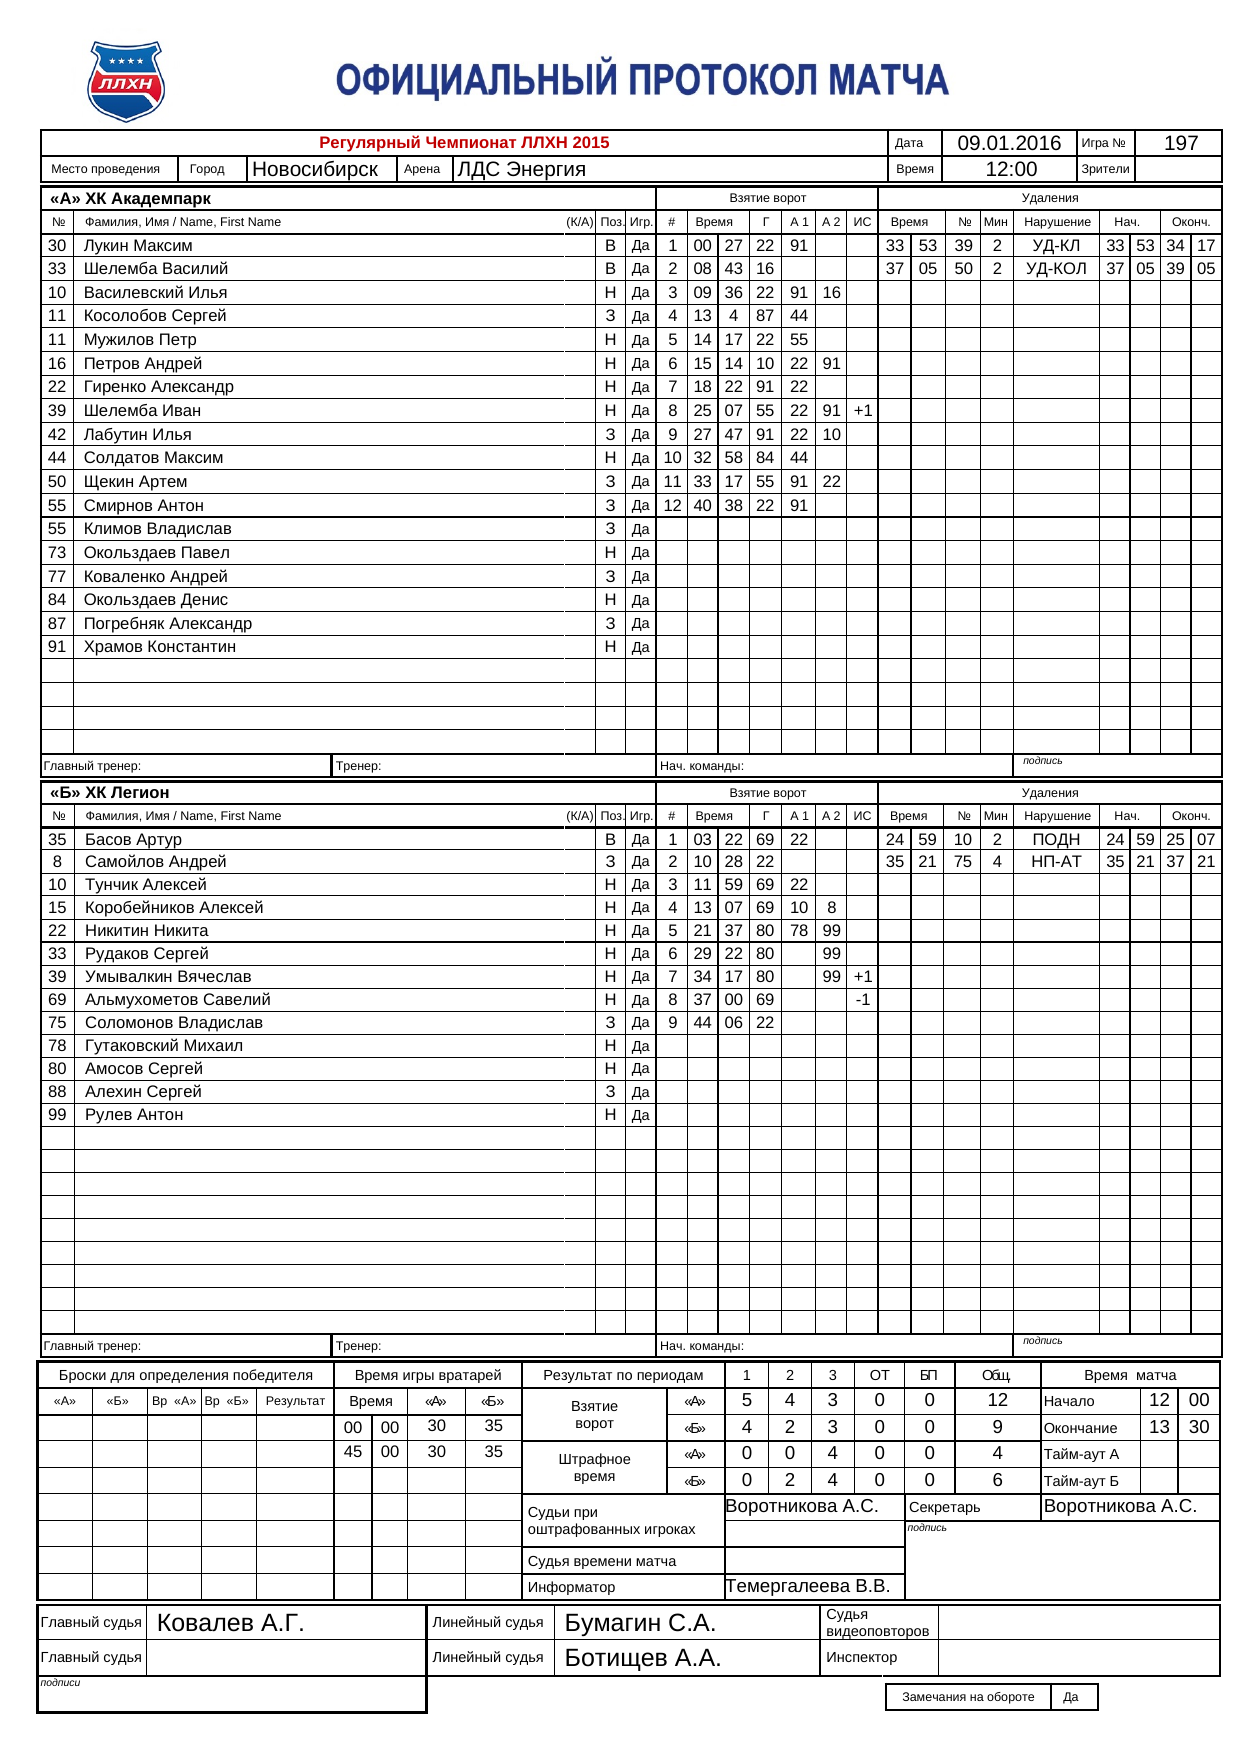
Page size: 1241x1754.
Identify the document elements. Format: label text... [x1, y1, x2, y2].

table_cell [688, 612, 717, 634]
table_cell [565, 943, 595, 964]
table_cell [944, 1058, 980, 1079]
table_cell [912, 707, 945, 729]
table_cell [719, 612, 749, 634]
table_cell [596, 707, 625, 729]
table_cell [565, 1311, 595, 1333]
table_cell [816, 829, 846, 849]
table_cell 75 [42, 1012, 74, 1033]
table_cell В [596, 829, 625, 849]
table_header 09.01.2016 [943, 131, 1076, 155]
table_cell [912, 612, 945, 634]
table_cell 37 [719, 920, 749, 941]
table_cell [719, 541, 749, 564]
table_cell Линейный судья [428, 1640, 554, 1675]
table_cell [816, 1196, 846, 1218]
table_cell [1100, 423, 1129, 445]
table_cell [1100, 399, 1129, 422]
table_cell [946, 494, 980, 516]
table_cell [816, 1012, 846, 1033]
table_cell [1131, 1150, 1160, 1172]
table_cell [912, 943, 943, 964]
table_cell 80 [750, 943, 781, 964]
table_cell 53 [1131, 235, 1160, 256]
table_cell [1192, 328, 1221, 351]
table_cell [1192, 943, 1221, 964]
table_cell [847, 1311, 877, 1333]
table_cell [1161, 328, 1190, 351]
table_cell [657, 1196, 687, 1218]
table_cell 7 [657, 376, 687, 398]
table_cell 22 [750, 281, 781, 303]
table_cell 0 [905, 1442, 954, 1467]
table_cell 78 [782, 920, 815, 941]
table_cell 22 [816, 470, 846, 493]
table_cell [1014, 730, 1099, 753]
table_cell [981, 707, 1013, 729]
table_cell 9 [657, 1012, 687, 1033]
table_cell [1100, 943, 1129, 964]
table_cell [912, 1150, 943, 1172]
table_cell [626, 1173, 655, 1195]
table_cell 3 [812, 1415, 854, 1440]
table_cell [1131, 470, 1160, 493]
table_cell [1100, 1288, 1129, 1310]
table_cell [657, 707, 687, 729]
table_cell [1161, 730, 1190, 753]
table_cell [847, 1035, 877, 1057]
table_cell [847, 1219, 877, 1241]
table_cell [981, 683, 1013, 706]
table_cell [847, 328, 877, 351]
table_cell 27 [719, 235, 749, 256]
table_cell 55 [782, 328, 815, 351]
table_cell [1131, 1196, 1160, 1218]
table_cell [782, 943, 815, 964]
table_cell [782, 257, 815, 280]
table_cell [1192, 1035, 1221, 1057]
table_cell [912, 518, 945, 540]
table_cell [1161, 305, 1190, 327]
table_cell [1100, 1035, 1129, 1057]
table_cell Василевский Илья [74, 281, 564, 303]
table_cell 0 [726, 1468, 768, 1493]
table_cell 22 [782, 376, 815, 398]
table_cell [782, 1288, 815, 1310]
table_cell [750, 1127, 781, 1149]
table_cell [565, 829, 595, 849]
table_cell [148, 1494, 201, 1520]
table_cell [1014, 328, 1099, 351]
table_cell [1161, 707, 1190, 729]
table_cell [657, 565, 687, 587]
table_cell [657, 1104, 687, 1126]
table_cell [1161, 376, 1190, 398]
table_cell [847, 1196, 877, 1218]
table_cell [688, 1311, 717, 1333]
table_cell [912, 1196, 943, 1218]
table_cell [782, 541, 815, 564]
table_cell Н [596, 588, 625, 611]
table_cell [719, 1173, 749, 1195]
table_cell [782, 989, 815, 1011]
table_cell «Б » [466, 1389, 521, 1413]
table_cell [565, 707, 595, 729]
table_cell [946, 518, 980, 540]
table_cell [719, 1104, 749, 1126]
table_cell [688, 1104, 717, 1126]
table_cell 28 [719, 850, 749, 872]
table_cell [719, 1150, 749, 1172]
table_cell Тайм-аут Б [1042, 1468, 1140, 1493]
table_cell Воротникова А.С. [1042, 1495, 1219, 1520]
table_cell [912, 730, 945, 753]
table_cell [565, 966, 595, 987]
table_cell [912, 423, 945, 445]
table_cell [847, 1242, 877, 1264]
table_cell 80 [750, 966, 781, 987]
table_cell [782, 966, 815, 987]
table_cell [565, 305, 595, 327]
table_cell [1161, 1288, 1190, 1310]
table_cell НП-АТ [1014, 850, 1099, 872]
table_header «Б» ХК Легион [42, 783, 655, 803]
table_cell [1014, 1104, 1099, 1126]
table_cell [42, 1150, 74, 1172]
table_cell [75, 1127, 564, 1149]
table_cell [946, 730, 980, 753]
table_cell [1131, 612, 1160, 634]
table_header Игра № [1078, 131, 1134, 155]
table_cell [847, 829, 877, 849]
table_header 1 [726, 1363, 768, 1387]
table_cell [816, 494, 846, 516]
table_cell [879, 1265, 910, 1287]
table_cell [42, 1311, 74, 1333]
table_cell [1131, 446, 1160, 469]
table_cell Главный судья [39, 1606, 146, 1639]
table_cell [688, 541, 717, 564]
table_cell [1131, 966, 1160, 987]
table_cell Инспектор [821, 1640, 938, 1675]
table_cell [1161, 1058, 1190, 1079]
table_cell 9 [657, 423, 687, 445]
table_cell [912, 920, 943, 941]
table_cell подпись [1014, 755, 1221, 776]
table_cell [1100, 989, 1129, 1011]
table_cell [39, 1574, 92, 1599]
table_cell [657, 683, 687, 706]
table_cell [912, 989, 943, 1011]
table_cell [1100, 636, 1129, 658]
table_cell [750, 1058, 781, 1079]
table_cell 21 [1192, 850, 1221, 872]
table_cell [879, 588, 910, 611]
table_cell [782, 1196, 815, 1218]
table_cell [847, 920, 877, 941]
table_cell [912, 328, 945, 351]
table_header Взятие ворот [657, 188, 877, 209]
table_header Взятие ворот [657, 783, 877, 803]
table_cell [75, 1173, 564, 1195]
table_cell [1100, 1150, 1129, 1172]
table_cell 91 [42, 636, 73, 658]
table_cell [944, 1104, 980, 1126]
table_cell [565, 494, 595, 516]
table_cell [1014, 636, 1099, 658]
table_cell [1131, 1058, 1160, 1079]
table_cell 22 [719, 376, 749, 398]
table_cell [816, 989, 846, 1011]
table_cell [565, 1173, 595, 1195]
table_cell Окончание [1042, 1415, 1140, 1440]
table_cell 37 [1161, 850, 1190, 872]
table_cell 58 [719, 446, 749, 469]
table_cell [1192, 1150, 1221, 1172]
table_cell ЛДС Энергия [454, 157, 887, 181]
table_cell [1131, 588, 1160, 611]
table_cell [1100, 1081, 1129, 1103]
table_cell [1014, 896, 1099, 918]
table_cell [946, 612, 980, 634]
table_cell [373, 1574, 407, 1599]
table_cell 22 [782, 399, 815, 422]
table_cell [688, 1035, 717, 1057]
table_cell 39 [42, 966, 74, 987]
table_cell Да [626, 1012, 655, 1033]
table_cell [1131, 541, 1160, 564]
table_cell 10 [657, 446, 687, 469]
table_cell [335, 1574, 371, 1599]
table_cell [981, 305, 1013, 327]
table_cell [626, 707, 655, 729]
table_cell [879, 730, 910, 753]
table_cell [596, 1219, 625, 1241]
table_cell Да [626, 636, 655, 658]
table_cell 73 [42, 541, 73, 564]
table_cell Оконч. [1161, 211, 1221, 233]
table_cell Взятие ворот [523, 1389, 666, 1440]
table_cell [74, 730, 564, 753]
table_cell [1131, 989, 1160, 1011]
table_cell [944, 989, 980, 1011]
table_cell [596, 1127, 625, 1149]
table_cell 11 [42, 305, 73, 327]
table_cell [1100, 920, 1129, 941]
table_cell [202, 1547, 256, 1573]
table_cell 4 [981, 850, 1013, 872]
table_cell 59 [719, 874, 749, 895]
table_cell [750, 1242, 781, 1264]
table_cell [42, 1265, 74, 1287]
table_cell [912, 1311, 943, 1333]
table_cell [946, 683, 980, 706]
table_header Удаления [879, 783, 1221, 803]
table_cell 00 [688, 235, 717, 256]
table_cell [847, 281, 877, 303]
table_cell [93, 1494, 147, 1520]
table_cell [944, 1196, 980, 1218]
table_cell Нач. [1100, 211, 1160, 233]
table_cell [1100, 494, 1129, 516]
table_cell [879, 707, 910, 729]
table_cell [1014, 1196, 1099, 1218]
table_cell [688, 730, 717, 753]
table_cell [688, 636, 717, 658]
table_cell Алехин Сергей [75, 1081, 564, 1103]
table_cell 30 [1179, 1415, 1219, 1440]
table_cell [565, 850, 595, 872]
table_cell [565, 874, 595, 895]
table_cell Да [626, 1104, 655, 1126]
table_cell [879, 1104, 910, 1126]
table_cell [847, 730, 877, 753]
table_cell [1192, 399, 1221, 422]
table_cell [565, 541, 595, 564]
table_cell [981, 518, 1013, 540]
table_cell [1100, 518, 1129, 540]
table_header Время матча [1042, 1363, 1219, 1387]
table_cell [750, 707, 781, 729]
table_cell [626, 730, 655, 753]
table_cell [847, 707, 877, 729]
table_cell Мин [981, 805, 1013, 826]
table_cell Климов Владислав [74, 518, 564, 540]
table_cell 2 [769, 1468, 811, 1493]
table_cell [816, 730, 846, 753]
table_cell [981, 659, 1013, 682]
table_cell Главный судья [39, 1640, 146, 1675]
table_cell [1192, 1196, 1221, 1218]
table_cell [912, 636, 945, 658]
table_cell [1161, 423, 1190, 445]
table_cell [1131, 565, 1160, 587]
table_cell Рудаков Сергей [75, 943, 564, 964]
table_cell [1014, 1058, 1099, 1079]
table_cell 10 [782, 896, 815, 918]
table_cell 4 [719, 305, 749, 327]
table_cell 08 [688, 257, 717, 280]
table_cell 39 [42, 399, 73, 422]
table_cell [657, 541, 687, 564]
table_cell [847, 470, 877, 493]
table_cell 39 [946, 235, 980, 256]
table_cell 69 [750, 874, 781, 895]
table_cell Да [626, 518, 655, 540]
table_cell [1192, 1219, 1221, 1241]
table_cell 87 [42, 612, 73, 634]
table_cell Нарушение [1014, 211, 1099, 233]
table_cell Да [626, 423, 655, 445]
table_cell 22 [750, 1012, 781, 1033]
table_cell [912, 352, 945, 374]
table_cell [565, 1196, 595, 1218]
table_cell [719, 659, 749, 682]
table_cell [1161, 518, 1190, 540]
table_cell [1131, 281, 1160, 303]
table_cell 00 [1179, 1389, 1219, 1413]
table_cell «Б» [93, 1389, 147, 1413]
table_cell [981, 494, 1013, 516]
table_cell [944, 1150, 980, 1172]
table_cell 36 [719, 281, 749, 303]
table_cell «А» [408, 1389, 465, 1413]
table_cell [879, 541, 910, 564]
table_cell 10 [42, 281, 73, 303]
table_cell [373, 1521, 407, 1546]
table_cell Н [596, 281, 625, 303]
table_cell 00 [335, 1416, 371, 1440]
table_cell Н [596, 541, 625, 564]
table_cell [408, 1574, 465, 1599]
table_cell Соломонов Владислав [75, 1012, 564, 1033]
table_cell 05 [912, 257, 945, 280]
table_cell [782, 588, 815, 611]
table_cell Тайм-аут А [1042, 1441, 1140, 1467]
table_cell [816, 541, 846, 564]
table_cell [1100, 896, 1129, 918]
table_cell [93, 1468, 147, 1493]
table_cell 0 [905, 1468, 954, 1493]
table_cell [879, 659, 910, 682]
table_cell [1014, 518, 1099, 540]
table_cell [912, 1035, 943, 1057]
table_cell [565, 1219, 595, 1241]
table_cell [719, 636, 749, 658]
table_cell [912, 494, 945, 516]
table_cell [879, 352, 910, 374]
table_cell [782, 730, 815, 753]
table_cell [939, 1606, 1219, 1639]
table_cell [335, 1468, 371, 1493]
table_cell 0 [855, 1442, 904, 1467]
table_cell [1161, 399, 1190, 422]
table_cell Тренер: [333, 755, 655, 776]
table_cell [596, 659, 625, 682]
table_cell [657, 518, 687, 540]
table_cell 69 [750, 896, 781, 918]
table_cell [1192, 1012, 1221, 1033]
table_header Замечания на обороте [887, 1685, 1050, 1709]
table_cell [42, 1219, 74, 1241]
table_cell 10 [816, 423, 846, 445]
table_cell 35 [1100, 850, 1129, 872]
table_cell [688, 1127, 717, 1149]
table_cell 0 [855, 1415, 904, 1440]
table_cell Да [626, 989, 655, 1011]
table_cell [944, 920, 980, 941]
table_cell 55 [42, 518, 73, 540]
table_cell [565, 257, 595, 280]
table_cell [847, 257, 877, 280]
table_cell [408, 1521, 465, 1546]
table_cell 25 [1161, 829, 1190, 849]
table_cell [719, 518, 749, 540]
table_cell Ковалев А.Г. [147, 1606, 425, 1639]
table_cell [1161, 446, 1190, 469]
table_cell [782, 1219, 815, 1241]
table_cell [750, 659, 781, 682]
table_cell Да [626, 281, 655, 303]
table_cell [1131, 1127, 1160, 1149]
table_cell [1192, 636, 1221, 658]
table_cell [912, 1127, 943, 1149]
table_cell Результат [257, 1389, 333, 1413]
table_cell Н [596, 1058, 625, 1079]
table_cell [750, 1081, 781, 1103]
table_cell [626, 1288, 655, 1310]
table_cell [1161, 1311, 1190, 1333]
table_cell [981, 470, 1013, 493]
table_cell [946, 328, 980, 351]
table_cell [1131, 1081, 1160, 1103]
table_cell [565, 1035, 595, 1057]
table_cell А 1 [782, 211, 815, 233]
table_cell [816, 874, 846, 895]
table_cell 91 [816, 352, 846, 374]
table_cell 29 [688, 943, 717, 964]
table_cell [944, 1173, 980, 1195]
table_cell 3 [812, 1389, 854, 1413]
table_cell [912, 1081, 943, 1103]
table_cell [1161, 874, 1190, 895]
table_cell [912, 446, 945, 469]
table_cell [782, 1265, 815, 1287]
table_cell [750, 1104, 781, 1126]
table_cell [148, 1441, 201, 1467]
table_cell [42, 1242, 74, 1264]
table_cell [408, 1494, 465, 1520]
table_cell [1099, 1682, 1220, 1711]
table_cell [1161, 1242, 1190, 1264]
table_cell 9 [956, 1415, 1040, 1440]
table_cell [912, 1058, 943, 1079]
table_cell [39, 1441, 92, 1467]
table_cell [257, 1547, 333, 1573]
table_cell [981, 328, 1013, 351]
table_cell [847, 423, 877, 445]
table_cell [719, 1035, 749, 1057]
table_cell Да [626, 399, 655, 422]
table_cell [1131, 920, 1160, 941]
table_cell [565, 1265, 595, 1287]
table_cell 21 [688, 920, 717, 941]
table_cell Да [626, 305, 655, 327]
table_cell [946, 565, 980, 587]
table_cell 6 [956, 1468, 1040, 1493]
table_cell Фамилия, Имя / Name, First Name [75, 805, 565, 826]
table_cell Нач. [1100, 805, 1160, 826]
table_cell [1131, 1288, 1160, 1310]
table_cell [816, 1150, 846, 1172]
table_cell Н [596, 399, 625, 422]
table_cell [1100, 707, 1129, 729]
table_cell [1100, 328, 1129, 351]
table_cell 42 [42, 423, 73, 445]
table_cell [1014, 966, 1099, 987]
table_cell [816, 328, 846, 351]
table_cell Нарушение [1014, 805, 1099, 826]
table_cell [912, 1288, 943, 1310]
table_cell 55 [42, 494, 73, 516]
table_cell [946, 376, 980, 398]
table_cell [1014, 1311, 1099, 1333]
table_cell [981, 1288, 1013, 1310]
table_cell [879, 518, 910, 540]
table_cell Время [688, 211, 749, 233]
table_cell [912, 1219, 943, 1241]
table_cell Город [179, 157, 246, 181]
table_cell [944, 1242, 980, 1264]
table_cell [565, 281, 595, 303]
table_cell подпись [1014, 1335, 1221, 1356]
table_header Результат по периодам [523, 1363, 724, 1387]
table_cell Мин [981, 211, 1013, 233]
table_cell [719, 1311, 749, 1333]
table_cell [750, 636, 781, 658]
table_cell [912, 470, 945, 493]
table_cell [1014, 874, 1099, 895]
table_cell [946, 281, 980, 303]
table_cell [750, 1173, 781, 1195]
table_cell [946, 305, 980, 327]
table_cell (К/А) [565, 211, 595, 233]
table_cell [1131, 399, 1160, 422]
table_cell [719, 730, 749, 753]
table_cell Игр. [626, 211, 655, 233]
table_cell [981, 1081, 1013, 1103]
table_cell 75 [944, 850, 980, 872]
picture [5, 28, 1179, 129]
table_cell Н [596, 920, 625, 941]
table_cell 07 [719, 896, 749, 918]
table_cell [879, 1288, 910, 1310]
table_cell [148, 1547, 201, 1573]
table_cell [657, 588, 687, 611]
table_cell 2 [769, 1415, 811, 1440]
table_cell [847, 518, 877, 540]
table_cell 22 [782, 423, 815, 445]
table_cell Главный тренер: [42, 1335, 330, 1356]
table_cell [1192, 920, 1221, 941]
table_cell № [944, 805, 980, 826]
table_cell [750, 1288, 781, 1310]
table_cell Гиренко Александр [74, 376, 564, 398]
table_cell 10 [688, 850, 717, 872]
table_cell [981, 565, 1013, 587]
table_cell 22 [719, 829, 749, 849]
table_cell [565, 1127, 595, 1149]
table_cell [1161, 1012, 1190, 1033]
table_cell 22 [42, 376, 73, 398]
table_cell [1192, 612, 1221, 634]
table_cell [1014, 1242, 1099, 1264]
table_cell [912, 896, 943, 918]
table_cell Альмухометов Савелий [75, 989, 564, 1011]
table_cell [596, 1196, 625, 1218]
table_cell [879, 1035, 910, 1057]
table_cell [879, 1311, 910, 1333]
table_cell [93, 1547, 147, 1573]
table_cell [1192, 1265, 1221, 1287]
table_cell 17 [719, 966, 749, 987]
table_cell 07 [1192, 829, 1221, 849]
table_cell [816, 565, 846, 587]
table_cell [879, 966, 910, 987]
table_cell [565, 659, 595, 682]
table_cell Да [626, 376, 655, 398]
table_cell [1014, 399, 1099, 422]
table_cell [1014, 565, 1099, 587]
table_cell [1014, 541, 1099, 564]
table_cell 50 [42, 470, 73, 493]
table_cell [1141, 1441, 1177, 1467]
table_cell Да [626, 966, 655, 987]
table_cell [657, 1035, 687, 1057]
table_cell [981, 352, 1013, 374]
table_cell [565, 423, 595, 445]
table_cell З [596, 518, 625, 540]
table_cell [981, 541, 1013, 564]
table_cell [750, 588, 781, 611]
table_cell Время [335, 1389, 407, 1413]
table_cell [596, 1265, 625, 1287]
table_cell [1161, 1127, 1190, 1149]
table_cell [565, 399, 595, 422]
table_cell [816, 1311, 846, 1333]
table_cell [565, 446, 595, 469]
table_cell 11 [657, 470, 687, 493]
table_header 2 [769, 1363, 811, 1387]
table_cell 33 [688, 470, 717, 493]
table_cell А 1 [782, 805, 815, 826]
table_cell 69 [750, 829, 781, 849]
table_cell [148, 1521, 201, 1546]
table_cell З [596, 423, 625, 445]
table_cell [816, 235, 846, 256]
table_cell [782, 1311, 815, 1333]
table_cell [1100, 376, 1129, 398]
table_cell Н [596, 636, 625, 658]
table_cell «Б» [668, 1415, 724, 1440]
table_cell [1014, 920, 1099, 941]
table_cell 40 [688, 494, 717, 516]
table_cell [1100, 281, 1129, 303]
table_cell 2 [981, 235, 1013, 256]
table_cell [42, 1196, 74, 1218]
table_cell [148, 1416, 201, 1440]
table_header Общ. [956, 1363, 1040, 1387]
table_cell [202, 1416, 256, 1440]
table_cell Окольздаев Павел [74, 541, 564, 564]
table_cell № [946, 211, 980, 233]
table_cell [565, 1150, 595, 1172]
table_cell [1192, 423, 1221, 445]
table_cell 33 [1100, 235, 1129, 256]
table_cell [981, 1265, 1013, 1287]
table_cell Информатор [523, 1575, 724, 1599]
table_cell Да [626, 494, 655, 516]
table_cell [782, 636, 815, 658]
table_cell Время [879, 211, 945, 233]
table_cell 34 [688, 966, 717, 987]
table_cell 55 [750, 470, 781, 493]
table_cell Амосов Сергей [75, 1058, 564, 1079]
table_cell 35 [879, 850, 910, 872]
table_cell [847, 1173, 877, 1195]
table_cell 5 [657, 920, 687, 941]
table_cell З [596, 1081, 625, 1103]
table_cell Н [596, 966, 625, 987]
table_cell [847, 1058, 877, 1079]
table_cell [981, 1196, 1013, 1218]
table_cell 22 [719, 943, 749, 964]
table_cell [1131, 896, 1160, 918]
table_cell [626, 683, 655, 706]
table_cell [93, 1574, 147, 1599]
table_cell [847, 305, 877, 327]
table_cell 32 [688, 446, 717, 469]
table_cell [816, 707, 846, 729]
table_cell [1014, 1035, 1099, 1057]
table_cell 0 [905, 1415, 954, 1440]
table_cell [946, 399, 980, 422]
table_cell [719, 1127, 749, 1149]
table_cell [1014, 470, 1099, 493]
table_cell 15 [688, 352, 717, 374]
table_cell [726, 1521, 904, 1546]
table_cell [981, 588, 1013, 611]
table_cell [1161, 541, 1190, 564]
table_cell 2 [981, 257, 1013, 280]
table_cell [565, 518, 595, 540]
table_cell [879, 1219, 910, 1241]
table_cell Рулев Антон [75, 1104, 564, 1126]
table_cell [373, 1468, 407, 1493]
table_cell [1100, 470, 1129, 493]
table_cell 09 [688, 281, 717, 303]
table_cell [1014, 1265, 1099, 1287]
table_cell [1192, 707, 1221, 729]
table_cell [944, 943, 980, 964]
table_cell [596, 1150, 625, 1172]
table_cell [816, 659, 846, 682]
table_cell [657, 612, 687, 634]
table_cell [750, 730, 781, 753]
table_cell [981, 1150, 1013, 1172]
table_cell [1014, 659, 1099, 682]
table_cell Н [596, 896, 625, 918]
table_cell [1192, 1173, 1221, 1195]
table_cell [879, 328, 910, 351]
table_cell Воротникова А.С. [726, 1495, 904, 1520]
table_cell [847, 235, 877, 256]
table_cell З [596, 850, 625, 872]
table_cell [879, 896, 910, 918]
table_cell [148, 1574, 201, 1599]
table_cell [912, 399, 945, 422]
table_cell Коваленко Андрей [74, 565, 564, 587]
table_cell [1131, 1035, 1160, 1057]
table_cell [42, 730, 73, 753]
table_cell [879, 399, 910, 422]
table_cell 33 [879, 235, 910, 256]
table_cell «А» [39, 1389, 92, 1413]
table_header БП [905, 1363, 954, 1387]
table_cell [782, 707, 815, 729]
table_cell [1161, 352, 1190, 374]
table_cell 7 [657, 966, 687, 987]
table_cell [626, 1196, 655, 1218]
table_cell [1192, 541, 1221, 564]
table_cell [879, 376, 910, 398]
table_cell 55 [750, 399, 781, 422]
table_cell [565, 470, 595, 493]
table_cell [981, 874, 1013, 895]
table_cell 25 [688, 399, 717, 422]
table_cell [1179, 1468, 1219, 1493]
table_cell [596, 730, 625, 753]
table_cell [1100, 1219, 1129, 1241]
table_cell [1192, 966, 1221, 987]
table_cell [981, 989, 1013, 1011]
table_cell [750, 541, 781, 564]
table_cell [1136, 157, 1221, 181]
table_cell 44 [782, 446, 815, 469]
table_cell ИС [847, 805, 877, 826]
table_cell Вр «Б» [202, 1389, 256, 1413]
table_cell [946, 707, 980, 729]
table_cell [1161, 683, 1190, 706]
table_cell [1192, 281, 1221, 303]
table_cell [1131, 943, 1160, 964]
table_cell [944, 874, 980, 895]
table_cell Да [626, 446, 655, 469]
table_cell [1100, 1196, 1129, 1218]
table_cell 13 [688, 305, 717, 327]
table_cell [847, 1127, 877, 1149]
table_cell 39 [1161, 257, 1190, 280]
table_cell [719, 1196, 749, 1218]
table_cell [912, 683, 945, 706]
table_cell [565, 1081, 595, 1103]
table_header Броски для определения победителя [39, 1363, 333, 1387]
table_cell [816, 1265, 846, 1287]
table_cell 24 [1100, 829, 1129, 849]
table_cell [847, 352, 877, 374]
table_cell Да [626, 1058, 655, 1079]
table_cell 16 [42, 352, 73, 374]
table_cell [147, 1640, 425, 1675]
table_cell [879, 470, 910, 493]
table_cell [1161, 612, 1190, 634]
table_cell [1161, 1196, 1190, 1218]
table_cell Время [889, 157, 941, 181]
table_cell [688, 1196, 717, 1218]
table_cell [944, 1219, 980, 1241]
table_cell 17 [719, 328, 749, 351]
table_cell [596, 683, 625, 706]
table_cell [981, 920, 1013, 941]
table_cell [816, 1035, 846, 1057]
table_cell 8 [657, 989, 687, 1011]
table_header 3 [812, 1363, 854, 1387]
table_cell [1131, 1012, 1160, 1033]
table_cell [74, 683, 564, 706]
table_cell Н [596, 874, 625, 895]
table_cell [816, 376, 846, 398]
table_cell [626, 659, 655, 682]
table_cell [939, 1640, 1219, 1675]
table_cell ИС [847, 211, 877, 233]
table_cell «А» [668, 1442, 724, 1467]
table_cell [335, 1521, 371, 1546]
table_cell [1014, 494, 1099, 516]
table_cell [782, 850, 815, 872]
table_cell Штрафное время [523, 1442, 666, 1493]
table_cell [1014, 1081, 1099, 1103]
table_header 197 [1136, 131, 1221, 155]
table_cell [879, 281, 910, 303]
table_cell [981, 612, 1013, 634]
table_cell [981, 943, 1013, 964]
table_cell Н [596, 943, 625, 964]
table_cell [1131, 1219, 1160, 1241]
table_cell [816, 683, 846, 706]
table_cell [1192, 376, 1221, 398]
table_header Регулярный Чемпионат ЛЛХН 2015 [42, 131, 887, 155]
table_cell [1131, 730, 1160, 753]
table_cell 84 [42, 588, 73, 611]
table_cell [688, 1058, 717, 1079]
table_cell Лабутин Илья [74, 423, 564, 445]
table_cell [202, 1494, 256, 1520]
table_cell [565, 920, 595, 941]
table_cell [1192, 305, 1221, 327]
table_cell [750, 1196, 781, 1218]
table_cell 5 [657, 328, 687, 351]
table_cell [816, 850, 846, 872]
table_cell [1161, 1081, 1190, 1103]
table_cell [1131, 305, 1160, 327]
table_cell 3 [657, 874, 687, 895]
table_cell [428, 1677, 882, 1711]
table_cell 4 [812, 1442, 854, 1467]
table_cell [879, 1173, 910, 1195]
table_cell [944, 966, 980, 987]
table_cell [816, 1242, 846, 1264]
table_cell [1014, 423, 1099, 445]
table_cell [946, 446, 980, 469]
table_cell # [657, 211, 687, 233]
table_cell [782, 659, 815, 682]
table_cell [75, 1265, 564, 1287]
table_cell [719, 588, 749, 611]
table_cell А 2 [816, 805, 846, 826]
table_cell [981, 1311, 1013, 1333]
table_cell УД-КЛ [1014, 235, 1099, 256]
table_cell [565, 376, 595, 398]
table_cell [847, 683, 877, 706]
table_cell 44 [782, 305, 815, 327]
table_cell [626, 1242, 655, 1264]
table_cell [42, 659, 73, 682]
table_cell [847, 612, 877, 634]
table_cell 10 [944, 829, 980, 849]
table_cell [1100, 1265, 1129, 1287]
table_cell [1014, 1012, 1099, 1033]
table_cell [750, 565, 781, 587]
table_cell [719, 565, 749, 587]
table_cell [912, 281, 945, 303]
table_cell 21 [1131, 850, 1160, 872]
table_cell 27 [688, 423, 717, 445]
table_cell [202, 1574, 256, 1599]
table_cell [719, 1058, 749, 1079]
table_cell [847, 1012, 877, 1033]
table_cell [981, 1058, 1013, 1079]
table_cell [657, 1127, 687, 1149]
table_cell [912, 1242, 943, 1264]
table_cell [816, 1127, 846, 1149]
table_cell 10 [750, 352, 781, 374]
table_cell [816, 305, 846, 327]
table_cell ПОДН [1014, 829, 1099, 849]
table_cell Да [626, 850, 655, 872]
table_cell № [42, 211, 73, 233]
table_cell [847, 943, 877, 964]
table_header Удаления [879, 188, 1221, 209]
table_cell [782, 1242, 815, 1264]
table_cell 3 [657, 281, 687, 303]
table_cell [912, 966, 943, 987]
table_cell [1014, 989, 1099, 1011]
table_cell [657, 730, 687, 753]
table_cell [1131, 636, 1160, 658]
table_cell 24 [879, 829, 910, 849]
table_cell 17 [1192, 235, 1221, 256]
table_cell [1014, 305, 1099, 327]
table_cell [657, 1265, 687, 1287]
table_cell [847, 1150, 877, 1172]
table_cell [750, 518, 781, 540]
table_cell [688, 1265, 717, 1287]
table_cell [847, 446, 877, 469]
table_cell [847, 896, 877, 918]
table_cell [879, 1196, 910, 1218]
table_cell [657, 1081, 687, 1103]
table_cell [847, 494, 877, 516]
table_cell [847, 588, 877, 611]
table_cell Окольздаев Денис [74, 588, 564, 611]
table_cell Да [626, 896, 655, 918]
table_cell [1192, 1081, 1221, 1103]
table_cell [565, 235, 595, 256]
table_cell 47 [719, 423, 749, 445]
table_cell [688, 683, 717, 706]
table_cell [816, 257, 846, 280]
table_cell [1100, 446, 1129, 469]
table_cell [657, 1058, 687, 1079]
table_header Дата [889, 131, 941, 155]
table_cell [688, 588, 717, 611]
table_cell Да [626, 920, 655, 941]
table_cell [202, 1521, 256, 1546]
table_cell 05 [1131, 257, 1160, 280]
table_cell 2 [657, 850, 687, 872]
table_cell [75, 1242, 564, 1264]
table_cell Да [626, 541, 655, 564]
table_cell [565, 1104, 595, 1126]
table_cell [39, 1468, 92, 1493]
table_cell [565, 683, 595, 706]
table_cell Судьи при оштрафованных игроках [523, 1495, 724, 1546]
table_cell [879, 612, 910, 634]
table_cell 0 [726, 1442, 768, 1467]
table_cell [816, 612, 846, 634]
table_cell [912, 1012, 943, 1033]
table_cell [257, 1441, 333, 1467]
table_cell [981, 446, 1013, 469]
table_cell 22 [782, 352, 815, 374]
table_cell [688, 1288, 717, 1310]
table_cell 6 [657, 352, 687, 374]
table_cell [688, 1242, 717, 1264]
table_cell [816, 588, 846, 611]
table_cell [466, 1547, 521, 1573]
table_cell [782, 1127, 815, 1149]
table_cell [1100, 612, 1129, 634]
table_cell 59 [912, 829, 943, 849]
table_cell [750, 1219, 781, 1241]
table_cell [596, 1173, 625, 1195]
table_cell Да [626, 565, 655, 587]
table_cell [1100, 541, 1129, 564]
table_cell [981, 1242, 1013, 1264]
table_cell [688, 707, 717, 729]
table_cell [879, 446, 910, 469]
table_cell [75, 1288, 564, 1310]
table_cell [981, 636, 1013, 658]
table_cell 4 [726, 1415, 768, 1440]
table_cell [657, 1311, 687, 1333]
table_cell [1161, 943, 1190, 964]
table_cell 45 [335, 1441, 371, 1467]
table_cell 91 [782, 470, 815, 493]
table_cell [1192, 470, 1221, 493]
table_cell [1131, 707, 1160, 729]
table_cell [626, 1311, 655, 1333]
table_cell [944, 1265, 980, 1287]
table_cell [626, 1150, 655, 1172]
table_cell [750, 1035, 781, 1057]
table_cell [1014, 281, 1099, 303]
table_cell Щекин Артем [74, 470, 564, 493]
table_cell 43 [719, 257, 749, 280]
table_cell [879, 920, 910, 941]
table_cell [39, 1547, 92, 1573]
table_cell [750, 1150, 781, 1172]
table_cell 91 [782, 281, 815, 303]
table_cell 87 [750, 305, 781, 327]
table_cell [782, 1081, 815, 1103]
table_cell [879, 636, 910, 658]
table_cell Да [626, 1035, 655, 1057]
table_cell [565, 328, 595, 351]
table_cell Судья видеоповторов [821, 1606, 938, 1639]
table_cell [946, 659, 980, 682]
table_cell [944, 1311, 980, 1333]
table_cell [596, 1242, 625, 1264]
table_cell [1192, 874, 1221, 895]
table_cell 00 [373, 1416, 407, 1440]
table_header Время игры вратарей [335, 1363, 521, 1387]
table_cell [1161, 966, 1190, 987]
table_cell Новосибирск [248, 157, 396, 181]
table_cell [657, 1173, 687, 1195]
table_cell [466, 1494, 521, 1520]
table_cell [565, 352, 595, 374]
table_cell 69 [750, 989, 781, 1011]
table_cell [782, 612, 815, 634]
table_cell Лукин Максим [74, 235, 564, 256]
table_header «А» ХК Академпарк [42, 188, 655, 209]
table_cell 22 [750, 850, 781, 872]
table_cell 37 [688, 989, 717, 1011]
table_cell 00 [719, 989, 749, 1011]
table_cell [1192, 588, 1221, 611]
table_cell [1192, 683, 1221, 706]
table_cell 30 [42, 235, 73, 256]
table_cell [912, 1265, 943, 1287]
table_cell 2 [981, 829, 1013, 849]
table_cell Самойлов Андрей [75, 850, 564, 872]
table_cell [782, 1173, 815, 1195]
table_cell Время [879, 805, 943, 826]
table_cell [565, 896, 595, 918]
table_cell [1131, 518, 1160, 540]
table_cell Гутаковский Михаил [75, 1035, 564, 1057]
table_cell Да [626, 829, 655, 849]
table_cell [1100, 352, 1129, 374]
table_cell Косолобов Сергей [74, 305, 564, 327]
table_cell [879, 1127, 910, 1149]
table_cell [879, 1242, 910, 1264]
table_cell 99 [816, 966, 846, 987]
table_cell [466, 1574, 521, 1599]
table_cell [1161, 565, 1190, 587]
table_cell [626, 1127, 655, 1149]
table_cell [257, 1468, 333, 1493]
table_cell [981, 966, 1013, 987]
table_cell З [596, 565, 625, 587]
table_cell [466, 1521, 521, 1546]
table_cell [1161, 470, 1190, 493]
table_cell [1131, 423, 1160, 445]
table_cell [1192, 730, 1221, 753]
table_cell 13 [1141, 1415, 1177, 1440]
table_cell 78 [42, 1035, 74, 1057]
table_cell [1192, 565, 1221, 587]
table_cell [1100, 966, 1129, 987]
table_cell [782, 1012, 815, 1033]
table_cell [879, 423, 910, 445]
table_cell [39, 1416, 92, 1440]
table_cell [1014, 1219, 1099, 1241]
table_cell [1161, 494, 1190, 516]
table_cell [335, 1547, 371, 1573]
table_cell З [596, 1012, 625, 1033]
table_cell 10 [42, 874, 74, 895]
table_cell Да [626, 257, 655, 280]
table_cell [816, 1219, 846, 1241]
table_cell [981, 376, 1013, 398]
table_cell 13 [688, 896, 717, 918]
table_cell [565, 730, 595, 753]
table_cell [1100, 683, 1129, 706]
table_cell [719, 683, 749, 706]
table_cell 35 [42, 829, 74, 849]
table_cell +1 [847, 399, 877, 422]
table_cell Да [626, 235, 655, 256]
table_cell [1100, 1058, 1129, 1079]
table_cell [75, 1196, 564, 1218]
table_cell Басов Артур [75, 829, 564, 849]
table_cell «Б» [668, 1468, 724, 1493]
table_cell [1131, 659, 1160, 682]
table_cell № [42, 805, 74, 826]
table_cell Нач. команды: [657, 755, 1012, 776]
table_cell [816, 1173, 846, 1195]
table_cell [1161, 1104, 1190, 1126]
table_cell 16 [750, 257, 781, 280]
table_cell [408, 1547, 465, 1573]
table_cell [782, 1058, 815, 1079]
table_cell 22 [750, 235, 781, 256]
table_cell Оконч. [1161, 805, 1221, 826]
table_cell Да [626, 943, 655, 964]
table_cell 44 [688, 1012, 717, 1033]
table_cell [847, 1265, 877, 1287]
table_cell [657, 659, 687, 682]
table_cell [847, 636, 877, 658]
table_cell 91 [750, 423, 781, 445]
table_cell Нач. команды: [657, 1335, 1012, 1356]
table_cell 80 [42, 1058, 74, 1079]
table_cell [750, 683, 781, 706]
table_cell Умывалкин Вячеслав [75, 966, 564, 987]
table_cell [981, 1104, 1013, 1126]
table_cell 88 [42, 1081, 74, 1103]
table_cell [1100, 1242, 1129, 1264]
table_cell 77 [42, 565, 73, 587]
table_cell Тунчик Алексей [75, 874, 564, 895]
table_cell 12 [657, 494, 687, 516]
table_cell Игр. [626, 805, 655, 826]
table_cell [1161, 989, 1190, 1011]
table_cell [981, 1012, 1013, 1033]
table_cell 8 [816, 896, 846, 918]
table_cell УД-КОЛ [1014, 257, 1099, 280]
table_cell Секретарь [906, 1495, 1040, 1520]
table_cell [373, 1494, 407, 1520]
table_cell 8 [42, 850, 74, 872]
table_cell [912, 1104, 943, 1126]
table_cell [782, 1150, 815, 1172]
table_cell [74, 707, 564, 729]
table_cell 00 [373, 1441, 407, 1467]
table_cell [879, 1081, 910, 1103]
table_cell (К/А) [565, 805, 595, 826]
table_cell [1100, 730, 1129, 753]
table_cell [565, 588, 595, 611]
table_cell 14 [719, 352, 749, 374]
table_cell [688, 1219, 717, 1241]
table_cell А 2 [816, 211, 846, 233]
table_cell [42, 1173, 74, 1195]
table_cell -1 [847, 989, 877, 1011]
table_cell 22 [782, 829, 815, 849]
table_cell «А» [668, 1389, 724, 1413]
table_cell [912, 1173, 943, 1195]
table_cell [946, 636, 980, 658]
table_cell Н [596, 1035, 625, 1057]
table_cell [565, 565, 595, 587]
table_cell Арена [398, 157, 452, 181]
table_cell 30 [408, 1416, 465, 1440]
table_cell 91 [782, 494, 815, 516]
table_cell 4 [657, 896, 687, 918]
table_cell [1014, 1288, 1099, 1310]
table_cell Да [626, 328, 655, 351]
table_cell 53 [912, 235, 945, 256]
table_cell 0 [905, 1389, 954, 1413]
table_cell [847, 850, 877, 872]
table_cell Н [596, 376, 625, 398]
table_cell [847, 376, 877, 398]
table_cell [1014, 1173, 1099, 1195]
table_cell Да [626, 874, 655, 895]
table_cell [726, 1548, 904, 1573]
table_cell [879, 1058, 910, 1079]
table_cell З [596, 305, 625, 327]
table_cell 35 [466, 1416, 521, 1440]
table_cell [688, 1081, 717, 1103]
table_cell [1100, 874, 1129, 895]
table_cell [879, 305, 910, 327]
table_cell [1192, 659, 1221, 682]
table_cell [782, 565, 815, 587]
table_cell [1161, 281, 1190, 303]
table_cell [1192, 1311, 1221, 1333]
table_cell 99 [816, 943, 846, 964]
table_cell [1014, 446, 1099, 469]
table_cell Смирнов Антон [74, 494, 564, 516]
table_cell [944, 896, 980, 918]
table_cell [202, 1441, 256, 1467]
table_cell [1100, 1127, 1129, 1149]
table_cell Мужилов Петр [74, 328, 564, 351]
table_cell З [596, 470, 625, 493]
table_cell [981, 281, 1013, 303]
table_cell [1100, 1173, 1129, 1195]
table_cell Погребняк Александр [74, 612, 564, 634]
table_cell # [657, 805, 687, 826]
table_cell [335, 1494, 371, 1520]
table_cell [1192, 446, 1221, 469]
table_cell [565, 1058, 595, 1079]
table_cell подписи [39, 1677, 425, 1711]
table_cell [1161, 588, 1190, 611]
table_cell [1131, 1311, 1160, 1333]
table_cell [1192, 1127, 1221, 1149]
table_cell Вр «А» [148, 1389, 201, 1413]
table_cell Шелемба Василий [74, 257, 564, 280]
table_cell 0 [855, 1468, 904, 1493]
table_cell [202, 1468, 256, 1493]
table_cell Да [626, 1081, 655, 1103]
table_cell [944, 1012, 980, 1033]
table_cell [1014, 588, 1099, 611]
table_cell [879, 494, 910, 516]
table_cell [1192, 896, 1221, 918]
table_cell Н [596, 352, 625, 374]
table_cell 15 [42, 896, 74, 918]
table_cell [565, 989, 595, 1011]
table_cell [816, 1104, 846, 1126]
table_cell [912, 305, 945, 327]
table_cell [1014, 612, 1099, 634]
table_cell 06 [719, 1012, 749, 1033]
table_cell [1131, 1242, 1160, 1264]
table_cell [719, 1242, 749, 1264]
table_cell Темергалеева В.В. [726, 1575, 904, 1599]
table_cell Н [596, 1104, 625, 1126]
table_cell В [596, 235, 625, 256]
table_cell 0 [855, 1389, 904, 1413]
table_cell [1131, 683, 1160, 706]
table_cell [879, 943, 910, 964]
table_cell [1100, 659, 1129, 682]
table_cell [981, 1035, 1013, 1057]
table_cell [1131, 1265, 1160, 1287]
table_cell [257, 1521, 333, 1546]
table_cell Храмов Константин [74, 636, 564, 658]
table_cell 99 [42, 1104, 74, 1126]
table_cell 59 [1131, 829, 1160, 849]
table_cell [816, 446, 846, 469]
table_header ОТ [855, 1363, 904, 1387]
table_cell 18 [688, 376, 717, 398]
table_cell Г [750, 211, 781, 233]
table_cell [42, 707, 73, 729]
table_cell [1161, 896, 1190, 918]
table_cell [719, 1288, 749, 1310]
table_cell [596, 1311, 625, 1333]
table_cell 11 [42, 328, 73, 351]
table_cell [1014, 943, 1099, 964]
table_cell [408, 1468, 465, 1493]
table_cell [912, 541, 945, 564]
table_cell Тренер: [333, 1335, 655, 1356]
table_cell 6 [657, 943, 687, 964]
table_cell [946, 423, 980, 445]
table_cell [1131, 494, 1160, 516]
table_cell [719, 1219, 749, 1241]
table_cell подпись [906, 1522, 1219, 1599]
table_cell [257, 1574, 333, 1599]
table_cell Начало [1042, 1389, 1140, 1413]
table_cell Коробейников Алексей [75, 896, 564, 918]
table_cell [879, 989, 910, 1011]
table_cell [782, 518, 815, 540]
table_cell Г [750, 805, 781, 826]
table_cell Поз. [596, 211, 625, 233]
table_cell [912, 588, 945, 611]
table_cell [981, 423, 1013, 445]
table_cell Да [626, 612, 655, 634]
table_cell 1 [657, 829, 687, 849]
table_cell [719, 707, 749, 729]
table_cell [1192, 989, 1221, 1011]
table_cell [1161, 1265, 1190, 1287]
table_cell [883, 1677, 1220, 1681]
table_cell 22 [42, 920, 74, 941]
table_cell [1014, 376, 1099, 398]
table_cell Н [596, 989, 625, 1011]
table_cell [1100, 1104, 1129, 1126]
table_cell [816, 1288, 846, 1310]
table_cell [912, 659, 945, 682]
table_cell 33 [42, 943, 74, 964]
table_cell Бумагин С.А. [555, 1606, 819, 1639]
table_cell Ботищев А.А. [555, 1640, 819, 1675]
table_cell 34 [1161, 235, 1190, 256]
table_cell [944, 1081, 980, 1103]
table_cell Поз. [596, 805, 625, 826]
table_cell [596, 1288, 625, 1310]
table_cell [946, 352, 980, 374]
table_cell [657, 1219, 687, 1241]
table_cell [1014, 1150, 1099, 1172]
table_cell Петров Андрей [74, 352, 564, 374]
table_cell 84 [750, 446, 781, 469]
table_cell [981, 399, 1013, 422]
table_cell [39, 1521, 92, 1546]
table_cell 91 [782, 235, 815, 256]
table_cell [816, 1081, 846, 1103]
table_cell 22 [750, 494, 781, 516]
table_cell [657, 1150, 687, 1172]
table_cell [565, 1288, 595, 1310]
table_cell 37 [879, 257, 910, 280]
table_cell 14 [688, 328, 717, 351]
table_cell [1161, 1035, 1190, 1057]
table_cell [565, 1012, 595, 1033]
table_cell 07 [719, 399, 749, 422]
table_cell 21 [912, 850, 943, 872]
table_cell [944, 1127, 980, 1149]
table_cell В [596, 257, 625, 280]
table_cell 1 [657, 235, 687, 256]
table_cell [879, 683, 910, 706]
table_cell [75, 1219, 564, 1241]
table_cell [373, 1547, 407, 1573]
table_cell 35 [466, 1441, 521, 1467]
table_cell [944, 1035, 980, 1057]
table_cell [565, 636, 595, 658]
table_cell [1014, 707, 1099, 729]
table_cell +1 [847, 966, 877, 987]
table_cell 12 [1141, 1389, 1177, 1413]
table_cell [912, 565, 945, 587]
table_cell З [596, 494, 625, 516]
table_cell [782, 683, 815, 706]
table_cell [946, 588, 980, 611]
table_cell [1014, 352, 1099, 374]
table_cell [657, 1242, 687, 1264]
table_cell [1014, 683, 1099, 706]
table_cell 4 [657, 305, 687, 327]
table_cell [1141, 1468, 1177, 1493]
table_cell [1131, 328, 1160, 351]
table_cell [688, 1173, 717, 1195]
table_cell 4 [956, 1442, 1040, 1467]
table_cell 4 [769, 1389, 811, 1413]
table_cell 03 [688, 829, 717, 849]
table_cell [39, 1494, 92, 1520]
table_cell [42, 1127, 74, 1149]
table_cell [257, 1416, 333, 1440]
table_cell [1179, 1441, 1219, 1467]
table_cell [688, 565, 717, 587]
table_cell [719, 1265, 749, 1287]
table_cell [847, 1081, 877, 1103]
table_cell [847, 874, 877, 895]
table_cell [750, 1311, 781, 1333]
table_cell [1161, 920, 1190, 941]
table_cell [816, 1058, 846, 1079]
table_cell [1192, 352, 1221, 374]
table_cell [688, 1150, 717, 1172]
table_cell [688, 659, 717, 682]
table_cell [981, 896, 1013, 918]
table_cell [565, 1242, 595, 1264]
table_cell [93, 1521, 147, 1546]
table_cell [912, 874, 943, 895]
table_cell Да [626, 470, 655, 493]
table_cell [847, 659, 877, 682]
table_cell 22 [782, 874, 815, 895]
table_cell [816, 636, 846, 658]
table_cell Фамилия, Имя / Name, First Name [74, 211, 565, 233]
table_cell Главный тренер: [42, 755, 330, 776]
table_cell 38 [719, 494, 749, 516]
table_cell [719, 1081, 749, 1103]
table_cell [816, 518, 846, 540]
table_cell 30 [408, 1441, 465, 1467]
table_cell [879, 565, 910, 587]
table_cell 12 [956, 1389, 1040, 1413]
table_cell [1131, 376, 1160, 398]
table_cell [1161, 1150, 1190, 1172]
table_cell [944, 1288, 980, 1310]
table_cell [981, 1127, 1013, 1149]
table_cell [148, 1468, 201, 1493]
table_cell 11 [688, 874, 717, 895]
table_cell [93, 1416, 147, 1440]
table_cell 99 [816, 920, 846, 941]
table_cell 80 [750, 920, 781, 941]
table_cell [750, 1265, 781, 1287]
table_cell [1100, 1311, 1129, 1333]
table_cell [946, 541, 980, 564]
table_cell [782, 1035, 815, 1057]
table_cell З [596, 612, 625, 634]
table_cell Шелемба Иван [74, 399, 564, 422]
table_cell 91 [750, 376, 781, 398]
table_cell [93, 1441, 147, 1467]
table_cell [1014, 1127, 1099, 1149]
table_cell [1131, 1104, 1160, 1126]
table_cell [1100, 1012, 1129, 1033]
table_cell Место проведения [42, 157, 177, 181]
table_header Да [1052, 1685, 1097, 1709]
table_cell [466, 1468, 521, 1493]
table_cell [981, 1173, 1013, 1195]
table_cell [847, 565, 877, 587]
table_cell [42, 1288, 74, 1310]
table_cell Солдатов Максим [74, 446, 564, 469]
table_cell [42, 683, 73, 706]
table_cell [1100, 565, 1129, 587]
table_cell [626, 1219, 655, 1241]
table_cell [1131, 874, 1160, 895]
table_cell [879, 1012, 910, 1033]
table_cell [1192, 1058, 1221, 1079]
table_cell [75, 1311, 564, 1333]
table_cell Н [596, 328, 625, 351]
table_cell 69 [42, 989, 74, 1011]
table_cell 8 [657, 399, 687, 422]
table_cell Да [626, 352, 655, 374]
table_cell [847, 1104, 877, 1126]
table_cell 37 [1100, 257, 1129, 280]
table_cell [565, 612, 595, 634]
table_cell [1161, 1173, 1190, 1195]
table_cell [626, 1265, 655, 1287]
table_cell Время [688, 805, 749, 826]
table_cell 5 [726, 1389, 768, 1413]
table_cell 44 [42, 446, 73, 469]
table_cell [1131, 1173, 1160, 1195]
table_cell [1192, 494, 1221, 516]
table_cell 2 [657, 257, 687, 280]
table_cell Да [626, 588, 655, 611]
table_cell [946, 470, 980, 493]
table_cell [879, 1150, 910, 1172]
table_cell [1192, 1242, 1221, 1264]
table_cell [879, 874, 910, 895]
table_cell 0 [769, 1442, 811, 1467]
table_cell 17 [719, 470, 749, 493]
table_cell Линейный судья [428, 1606, 554, 1639]
table_cell [1100, 588, 1129, 611]
table_cell 22 [750, 328, 781, 351]
table_cell 50 [946, 257, 980, 280]
table_cell 33 [42, 257, 73, 280]
table_cell [1192, 518, 1221, 540]
table_cell [1131, 352, 1160, 374]
table_cell [981, 1219, 1013, 1241]
table_cell [1100, 305, 1129, 327]
table_cell [74, 659, 564, 682]
table_cell 4 [812, 1468, 854, 1493]
table_cell [1192, 1104, 1221, 1126]
table_cell 16 [816, 281, 846, 303]
table_cell [257, 1494, 333, 1520]
table_cell Н [596, 446, 625, 469]
table_cell [657, 636, 687, 658]
table_cell 91 [816, 399, 846, 422]
table_cell [981, 730, 1013, 753]
table_cell [1192, 1288, 1221, 1310]
table_cell [657, 1288, 687, 1310]
table_cell [912, 376, 945, 398]
table_cell Никитин Никита [75, 920, 564, 941]
table_cell 05 [1192, 257, 1221, 280]
table_cell [847, 541, 877, 564]
table_cell [1161, 636, 1190, 658]
table_cell [750, 612, 781, 634]
table_cell Зрители [1078, 157, 1134, 181]
table_cell [688, 518, 717, 540]
table_cell [782, 1104, 815, 1126]
table_cell [1161, 659, 1190, 682]
table_cell Судья времени матча [523, 1548, 724, 1573]
table_cell [1161, 1219, 1190, 1241]
table_cell [847, 1288, 877, 1310]
table_cell [75, 1150, 564, 1172]
table_cell 12:00 [943, 157, 1076, 181]
